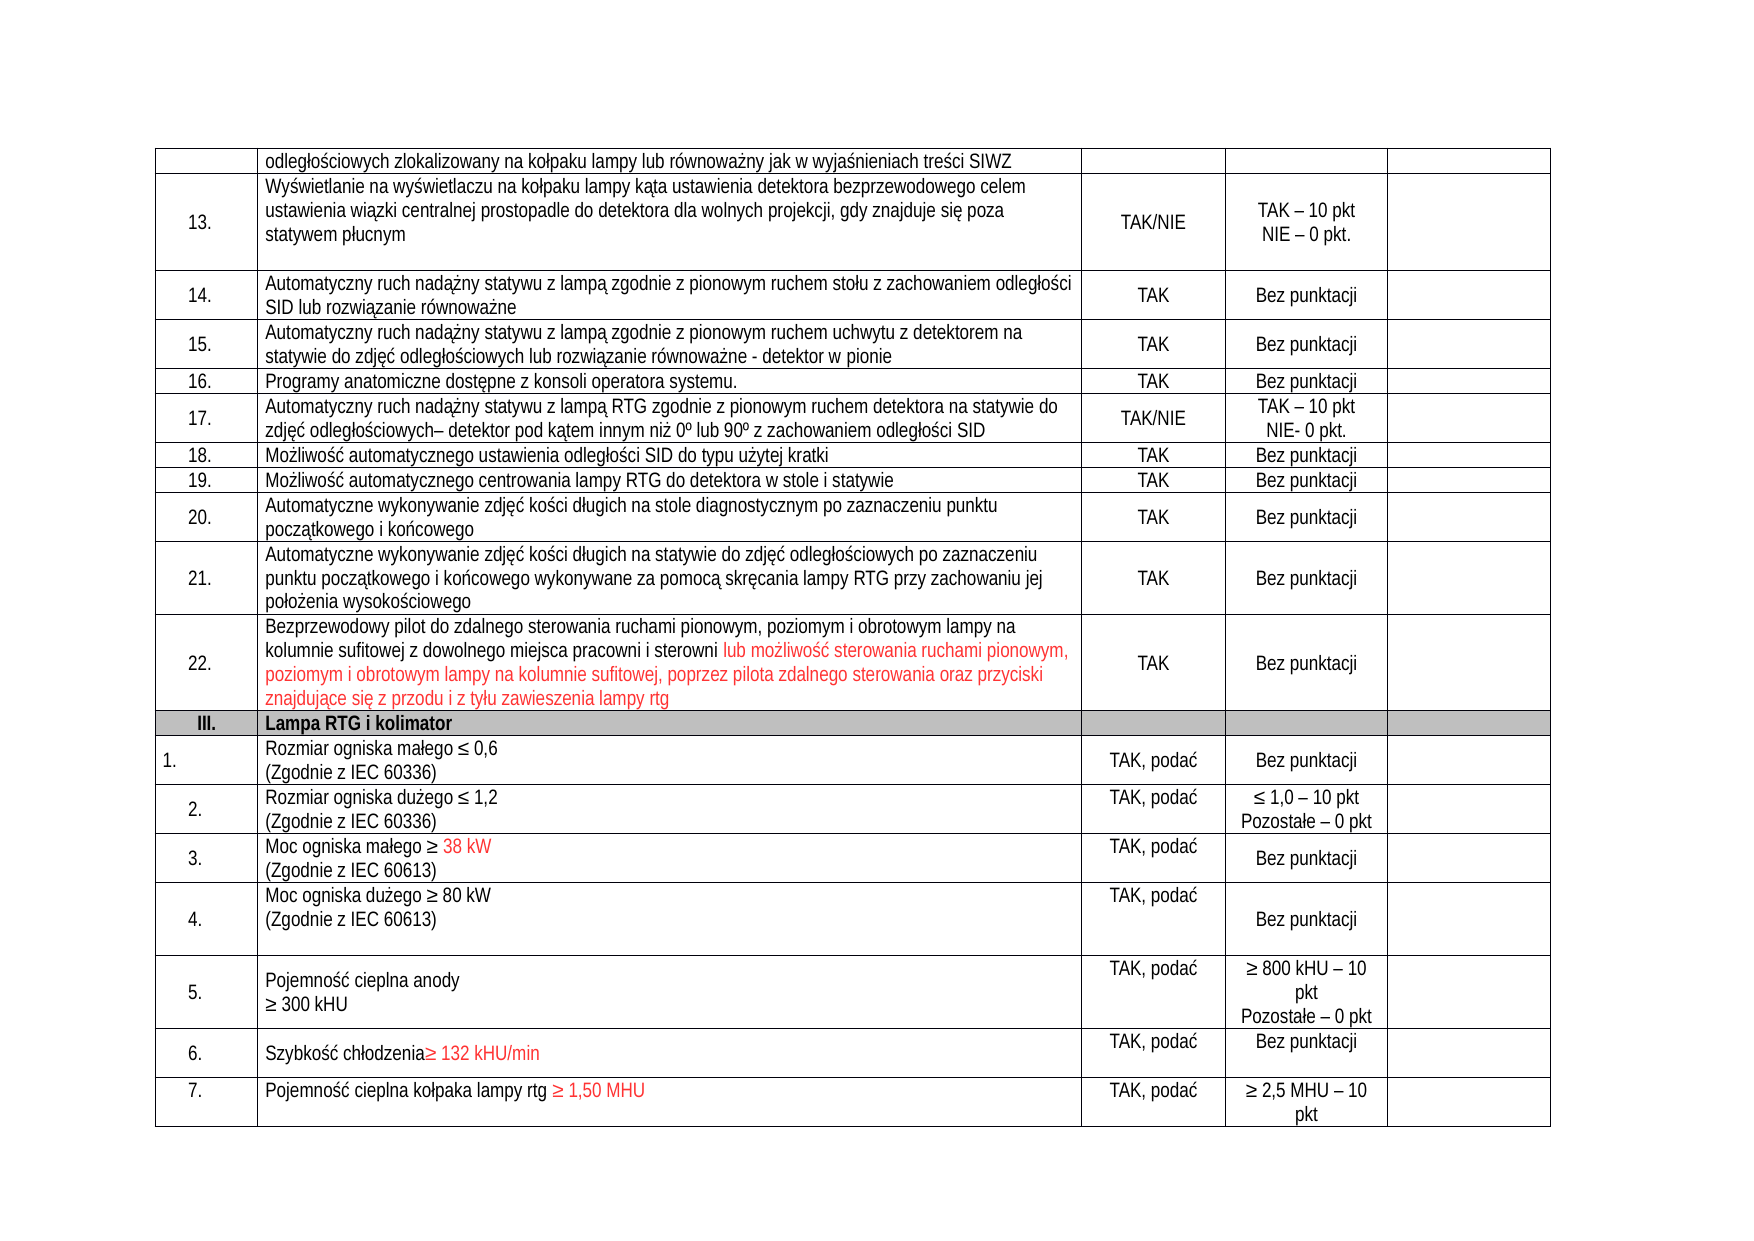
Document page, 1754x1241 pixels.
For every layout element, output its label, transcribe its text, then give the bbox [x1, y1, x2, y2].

table_cell Rozmiar ogniska małego ≤ 0,6 (Zgodnie z IEC 60336) [258, 736, 1081, 784]
table_cell [156, 956, 257, 1028]
table_cell Bez punktacji [1226, 736, 1387, 784]
table_cell TAK [1082, 443, 1225, 467]
table_cell Moc ogniska małego ≥ 38 kW (Zgodnie z IEC 60613) [258, 834, 1081, 882]
table_cell [156, 369, 257, 393]
table_cell [156, 468, 257, 492]
table_cell [1388, 542, 1550, 613]
table_cell [156, 174, 257, 270]
table_cell Automatyczny ruch nadążny statywu z lampą zgodnie z pionowym ruchem uchwytu z detektorem na statywie do zdjęć odległościowych lub rozwiązanie równoważne - detektor w pionie [258, 320, 1081, 368]
table_cell [1388, 149, 1550, 173]
table_cell [1082, 711, 1225, 735]
table_cell [1226, 149, 1387, 173]
table_cell [1388, 1078, 1550, 1126]
table_cell [1388, 834, 1550, 882]
table_cell [156, 394, 257, 442]
table_cell Automatyczny ruch nadążny statywu z lampą RTG zgodnie z pionowym ruchem detektora na statywie do zdjęć odległościowych– detektor pod kątem innym niż 0º lub 90º z zachowaniem odległości SID [258, 394, 1081, 442]
table_cell Programy anatomiczne dostępne z konsoli operatora systemu. [258, 369, 1081, 393]
table_cell [156, 1029, 257, 1077]
table_cell [1388, 174, 1550, 270]
table_cell TAK – 10 pkt NIE- 0 pkt. [1226, 394, 1387, 442]
table_cell [1388, 394, 1550, 442]
table_cell [1388, 271, 1550, 319]
table_cell [156, 443, 257, 467]
table_cell [1388, 320, 1550, 368]
table_cell Automatyczne wykonywanie zdjęć kości długich na statywie do zdjęć odległościowych po zaznaczeniu punktu początkowego i końcowego wykonywane za pomocą skręcania lampy RTG przy zachowaniu jej położenia wysokościowego [258, 542, 1081, 613]
table_cell Możliwość automatycznego centrowania lampy RTG do detektora w stole i statywie [258, 468, 1081, 492]
table_cell [1388, 443, 1550, 467]
table_cell [1388, 615, 1550, 710]
table_cell ≥ 2,5 MHU – 10 pkt [1226, 1078, 1387, 1126]
table_cell Bez punktacji [1226, 1029, 1387, 1077]
table_cell Bez punktacji [1226, 468, 1387, 492]
table_cell Bez punktacji [1226, 271, 1387, 319]
table_cell [156, 785, 257, 833]
table_cell Bez punktacji [1226, 443, 1387, 467]
table_cell Bez punktacji [1226, 320, 1387, 368]
table_cell [1388, 956, 1550, 1028]
table_cell TAK [1082, 271, 1225, 319]
table_cell ≤ 1,0 – 10 pkt Pozostałe – 0 pkt [1226, 785, 1387, 833]
table_cell Automatyczny ruch nadążny statywu z lampą zgodnie z pionowym ruchem stołu z zachowaniem odległości SID lub rozwiązanie równoważne [258, 271, 1081, 319]
table_cell TAK/NIE [1082, 174, 1225, 270]
table_cell TAK, podać [1082, 956, 1225, 1028]
table_cell III. [156, 711, 257, 735]
table_cell Szybkość chłodzenia≥ 132 kHU/min [258, 1029, 1081, 1077]
table_cell Pojemność cieplna anody ≥ 300 kHU [258, 956, 1081, 1028]
table_cell TAK [1082, 542, 1225, 613]
table_cell TAK, podać [1082, 883, 1225, 955]
table_cell Bez punktacji [1226, 493, 1387, 541]
table_cell TAK [1082, 369, 1225, 393]
table_cell [156, 542, 257, 613]
table_cell odległościowych zlokalizowany na kołpaku lampy lub równoważny jak w wyjaśnieniach treści SIWZ [258, 149, 1081, 173]
table_cell TAK, podać [1082, 1029, 1225, 1077]
table_cell Możliwość automatycznego ustawienia odległości SID do typu użytej kratki [258, 443, 1081, 467]
table_cell TAK/NIE [1082, 394, 1225, 442]
table_cell Bez punktacji [1226, 883, 1387, 955]
table_cell Moc ogniska dużego ≥ 80 kW (Zgodnie z IEC 60613) [258, 883, 1081, 955]
table_cell [156, 1078, 257, 1126]
table_cell [1388, 785, 1550, 833]
table_cell TAK, podać [1082, 736, 1225, 784]
table_cell [156, 320, 257, 368]
table_cell [156, 493, 257, 541]
table_cell [1388, 711, 1550, 735]
table_cell TAK [1082, 615, 1225, 710]
table_cell [156, 149, 257, 173]
table_cell [1226, 711, 1387, 735]
table_cell TAK [1082, 468, 1225, 492]
table_cell [156, 736, 257, 784]
table_cell Bez punktacji [1226, 369, 1387, 393]
table_cell Lampa RTG i kolimator [258, 711, 1081, 735]
table_cell Bezprzewodowy pilot do zdalnego sterowania ruchami pionowym, poziomym i obrotowym lampy na kolumnie sufitowej z dowolnego miejsca pracowni i sterowni lub możliwość sterowania ruchami pionowym, poziomym i obrotowym lampy na kolumnie sufitowej, poprzez pilota zdalnego sterowania oraz przyciski znajdujące się z przodu i z tyłu zawieszenia lampy rtg [258, 615, 1081, 710]
table_cell TAK [1082, 493, 1225, 541]
table_cell [1388, 369, 1550, 393]
table_cell ≥ 800 kHU – 10 pkt Pozostałe – 0 pkt [1226, 956, 1387, 1028]
table_cell Bez punktacji [1226, 834, 1387, 882]
table_cell [156, 615, 257, 710]
table_cell Bez punktacji [1226, 615, 1387, 710]
table_cell [156, 271, 257, 319]
table_cell TAK, podać [1082, 785, 1225, 833]
table_cell [1388, 493, 1550, 541]
table_cell [156, 883, 257, 955]
table_cell Automatyczne wykonywanie zdjęć kości długich na stole diagnostycznym po zaznaczeniu punktu początkowego i końcowego [258, 493, 1081, 541]
table_cell Pojemność cieplna kołpaka lampy rtg ≥ 1,50 MHU [258, 1078, 1081, 1126]
table_cell [156, 834, 257, 882]
table_cell TAK – 10 pkt NIE – 0 pkt. [1226, 174, 1387, 270]
table_cell Bez punktacji [1226, 542, 1387, 613]
table_cell Rozmiar ogniska dużego ≤ 1,2 (Zgodnie z IEC 60336) [258, 785, 1081, 833]
table_cell TAK, podać [1082, 1078, 1225, 1126]
table_cell [1388, 468, 1550, 492]
table_cell TAK, podać [1082, 834, 1225, 882]
table_cell [1388, 736, 1550, 784]
table_cell TAK [1082, 320, 1225, 368]
table_cell [1388, 883, 1550, 955]
table_cell [1388, 1029, 1550, 1077]
table_cell Wyświetlanie na wyświetlaczu na kołpaku lampy kąta ustawienia detektora bezprzewodowego celem ustawienia wiązki centralnej prostopadle do detektora dla wolnych projekcji, gdy znajduje się poza statywem płucnym [258, 174, 1081, 270]
table_cell [1082, 149, 1225, 173]
